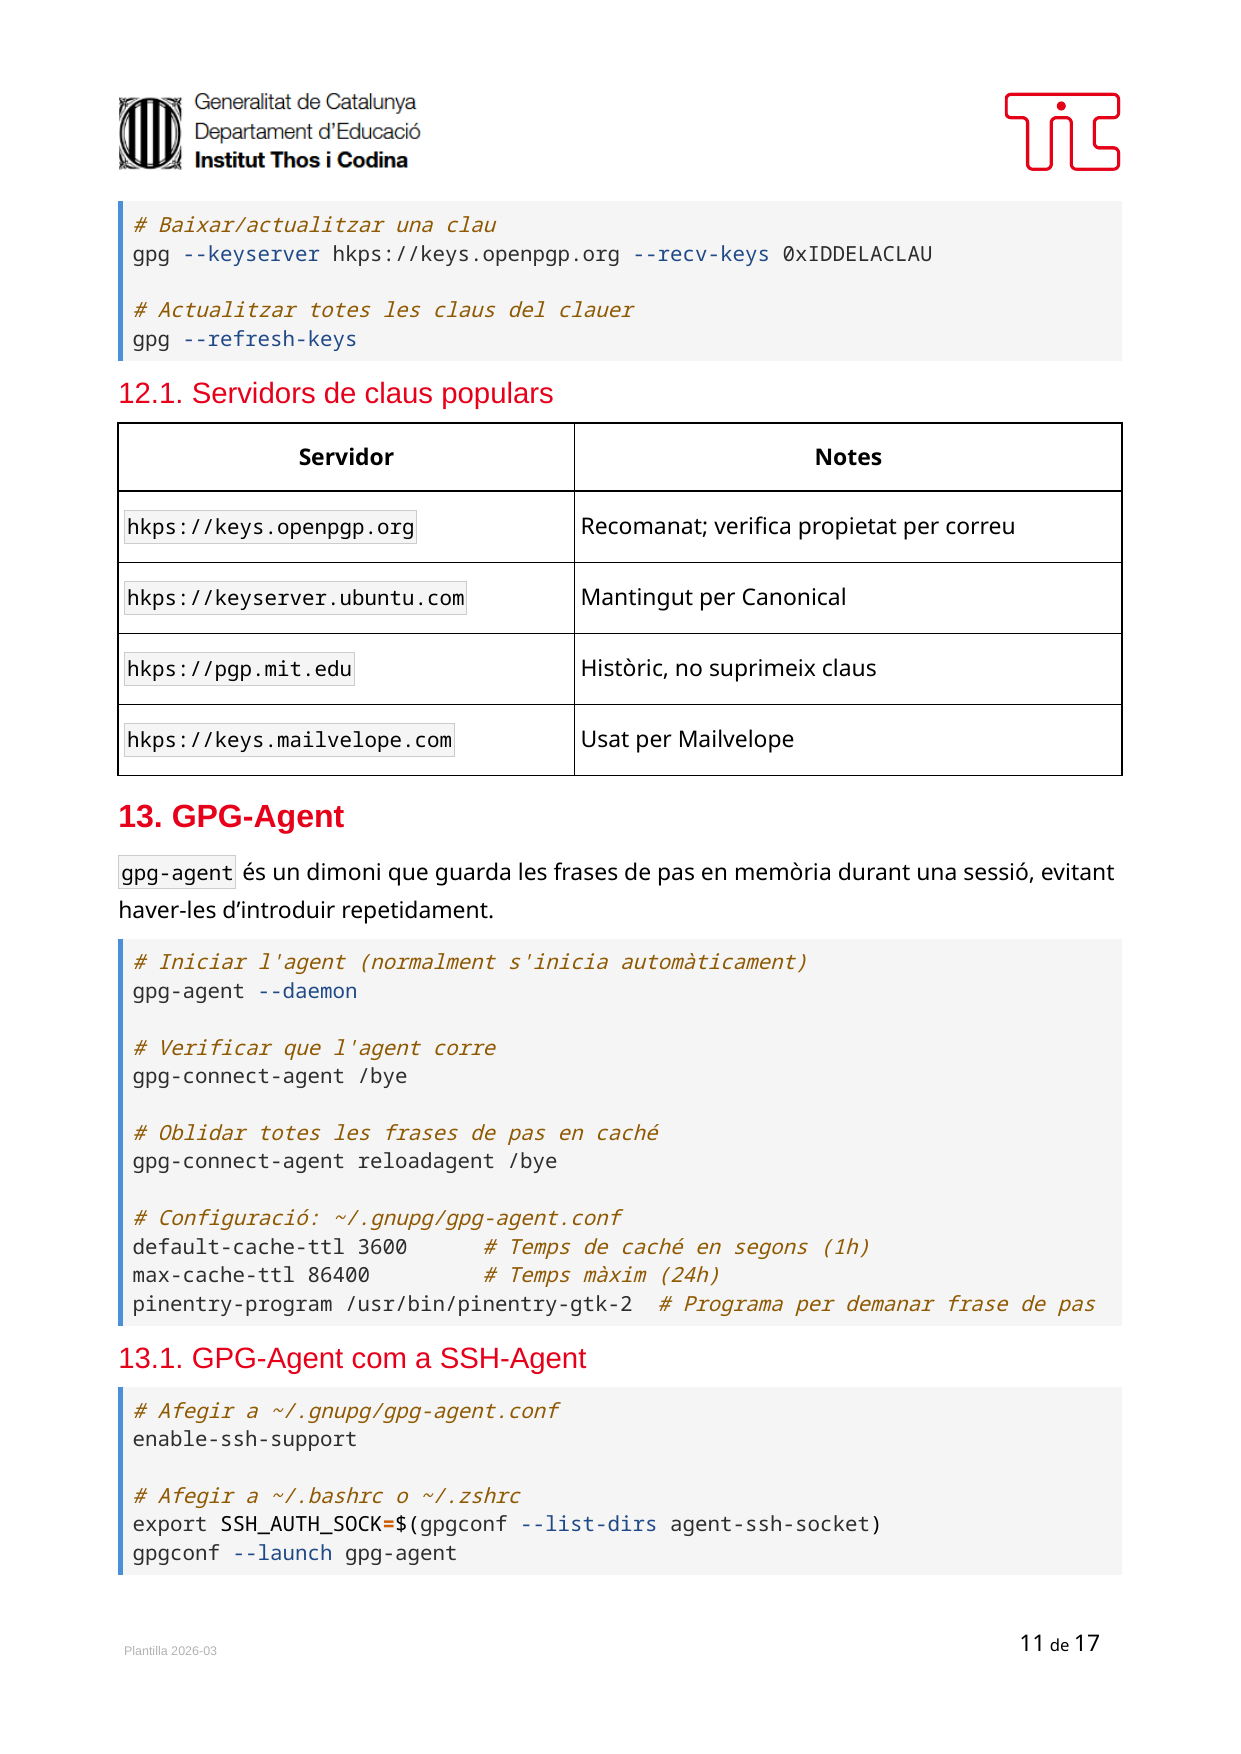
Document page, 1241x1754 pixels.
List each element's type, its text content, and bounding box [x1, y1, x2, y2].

text # Verificar que l'agent corre [123, 1033, 1122, 1061]
text # Actualitzar totes les claus del clauer [123, 296, 1122, 324]
table_cell hkps://keys.mailvelope.com [119, 705, 574, 774]
table_cell Recomanat; verifica propietat per correu [575, 492, 1121, 561]
text # Configuració: ~/.gnupg/gpg-agent.conf [123, 1203, 1122, 1232]
text default-cache-ttl 3600 # Temps de caché en segons (1h) [123, 1232, 1122, 1260]
text # Afegir a ~/.gnupg/gpg-agent.conf [123, 1387, 1122, 1424]
text gpg --refresh-keys [123, 324, 1122, 361]
text gpgconf --launch gpg-agent [123, 1538, 1122, 1575]
table_cell Històric, no suprimeix claus [575, 634, 1121, 703]
text export SSH_AUTH_SOCK=$(gpgconf --list-dirs agent-ssh-socket) [123, 1509, 1122, 1538]
table_cell Usat per Mailvelope [575, 705, 1121, 774]
text gpg-agent --daemon [123, 976, 1122, 1004]
subtitle 13.1. GPG-Agent com a SSH-Agent [118, 1341, 1122, 1374]
table_cell hkps://pgp.mit.edu [119, 634, 574, 703]
table_cell hkps://keyserver.ubuntu.com [119, 563, 574, 632]
subtitle 13. GPG-Agent [118, 797, 1122, 834]
text pinentry-program /usr/bin/pinentry-gtk-2 # Programa per demanar frase de pas [123, 1289, 1122, 1326]
text # Baixar/actualitzar una clau [123, 201, 1122, 239]
text # Afegir a ~/.bashrc o ~/.zshrc [123, 1481, 1122, 1509]
text # Iniciar l'agent (normalment s'inicia automàticament) [123, 939, 1122, 976]
picture [118, 92, 422, 171]
text gpg-connect-agent /bye [123, 1061, 1122, 1090]
table_header Notes [575, 424, 1121, 490]
text # Oblidar totes les frases de pas en caché [123, 1118, 1122, 1147]
table_cell Mantingut per Canonical [575, 563, 1121, 632]
table_header Servidor [119, 424, 574, 490]
picture [1004, 92, 1123, 171]
table_cell hkps://keys.openpgp.org [119, 492, 574, 561]
text max-cache-ttl 86400 # Temps màxim (24h) [123, 1260, 1122, 1289]
text gpg-connect-agent reloadagent /bye [123, 1147, 1122, 1175]
text gpg --keyserver hkps://keys.openpgp.org --recv-keys 0xIDDELACLAU [123, 239, 1122, 267]
text gpg-agent és un dimoni que guarda les frases de pas en memòria durant una sessió, evitant haver-les d’introduir repetidament. [118, 855, 1122, 925]
text enable-ssh-support [123, 1424, 1122, 1453]
subtitle 12.1. Servidors de claus populars [118, 376, 1122, 409]
